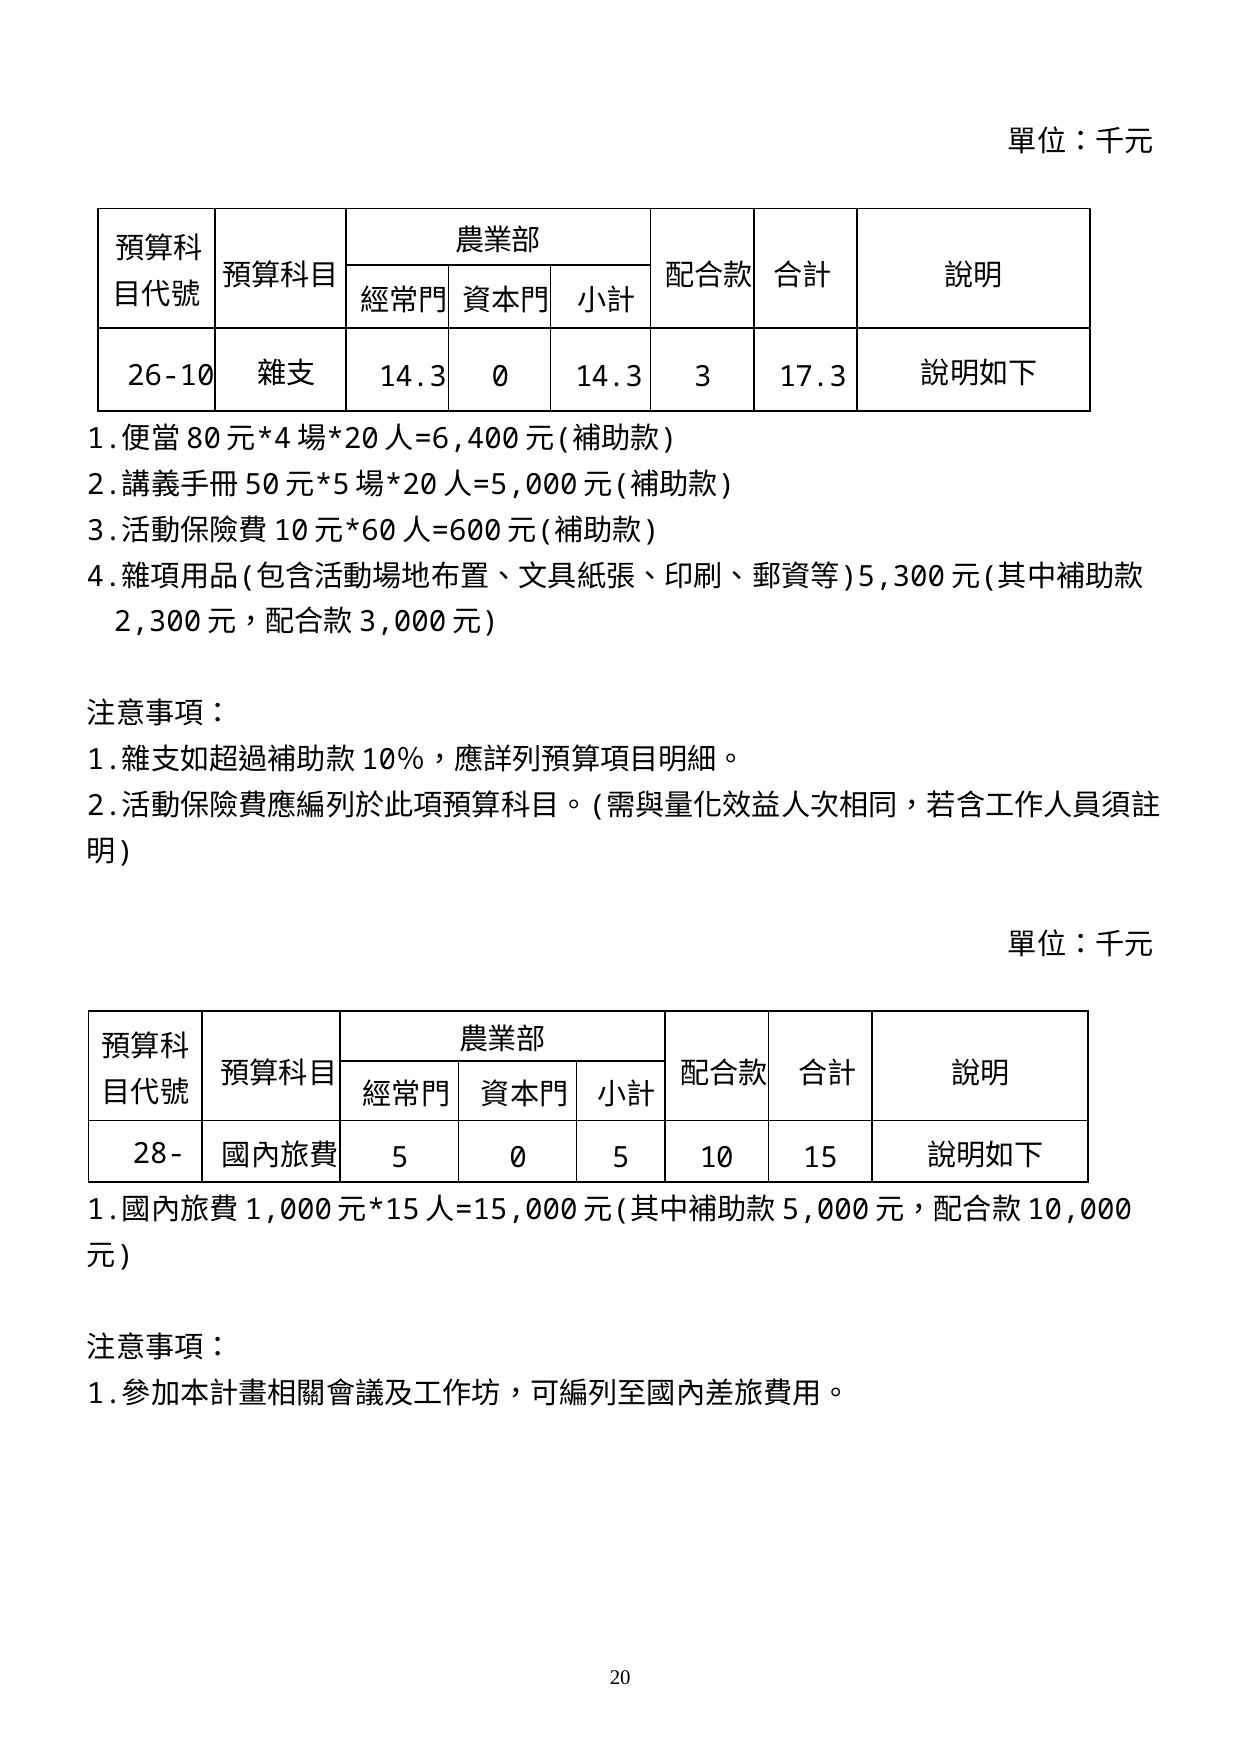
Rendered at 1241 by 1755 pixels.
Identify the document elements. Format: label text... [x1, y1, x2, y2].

table_cell 14.3 [551, 329, 650, 410]
table_cell 資本門 [459, 1062, 576, 1120]
table_cell 5 [577, 1121, 664, 1181]
table_header 配合款 [651, 209, 753, 327]
table_header 預算科目代號 [99, 209, 214, 327]
text 1.便當80元*4場*20人=6,400元(補助款) [87, 412, 1165, 458]
table_cell 說明如下 [873, 1121, 1087, 1181]
table_header 合計 [769, 1012, 871, 1120]
table_cell 14.3 [347, 329, 448, 410]
table_header 說明 [858, 209, 1089, 327]
text 注意事項： [87, 1321, 1165, 1367]
table_cell 17.3 [755, 329, 856, 410]
table_cell 15 [769, 1121, 871, 1181]
table_cell 0 [459, 1121, 576, 1181]
table_header 預算科目 [216, 209, 345, 327]
table_header 說明 [873, 1012, 1087, 1120]
table_cell 資本門 [449, 266, 550, 327]
table_cell 26-10 [99, 329, 214, 410]
text 2.活動保險費應編列於此項預算科目。(需與量化效益人次相同，若含工作人員須註明) [87, 778, 1165, 870]
table_header 合計 [755, 209, 856, 327]
text 1.國內旅費1,000元*15人=15,000元(其中補助款5,000元，配合款10,000元) [87, 1183, 1165, 1274]
table_cell 28-10 [89, 1121, 201, 1181]
table_cell 雜支 [216, 329, 345, 410]
table_cell 小計 [551, 266, 650, 327]
table_cell 5 [341, 1121, 458, 1181]
table_header 農業部 [341, 1012, 664, 1060]
table_cell 經常門 [347, 266, 448, 327]
table_header 農業部 [347, 209, 650, 264]
text 2.講義手冊50元*5場*20人=5,000元(補助款) [87, 458, 1165, 503]
table_cell 0 [449, 329, 550, 410]
text 3.活動保險費10元*60人=600元(補助款) [87, 503, 1165, 549]
text 單位：千元 [75, 917, 1153, 963]
table_cell 說明如下 [858, 329, 1089, 410]
table_header 配合款 [666, 1012, 768, 1120]
table_cell 小計 [577, 1062, 664, 1120]
table_header 預算科目 [203, 1012, 339, 1120]
table_header 預算科目代號 [89, 1012, 201, 1120]
table_cell 10 [666, 1121, 768, 1181]
text 4.雜項用品(包含活動場地布置、文具紙張、印刷、郵資等)5,300元(其中補助款 2,300元，配合款3,000元) [86, 549, 1165, 641]
text 1.參加本計畫相關會議及工作坊，可編列至國內差旅費用。 [87, 1367, 1165, 1413]
text 注意事項： [87, 687, 1165, 733]
text 1.雜支如超過補助款10％，應詳列預算項目明細。 [87, 733, 1165, 778]
table_cell 經常門 [341, 1062, 458, 1120]
text 單位：千元 [75, 115, 1153, 161]
table_cell 3 [651, 329, 753, 410]
table_cell 國內旅費 [203, 1121, 339, 1181]
